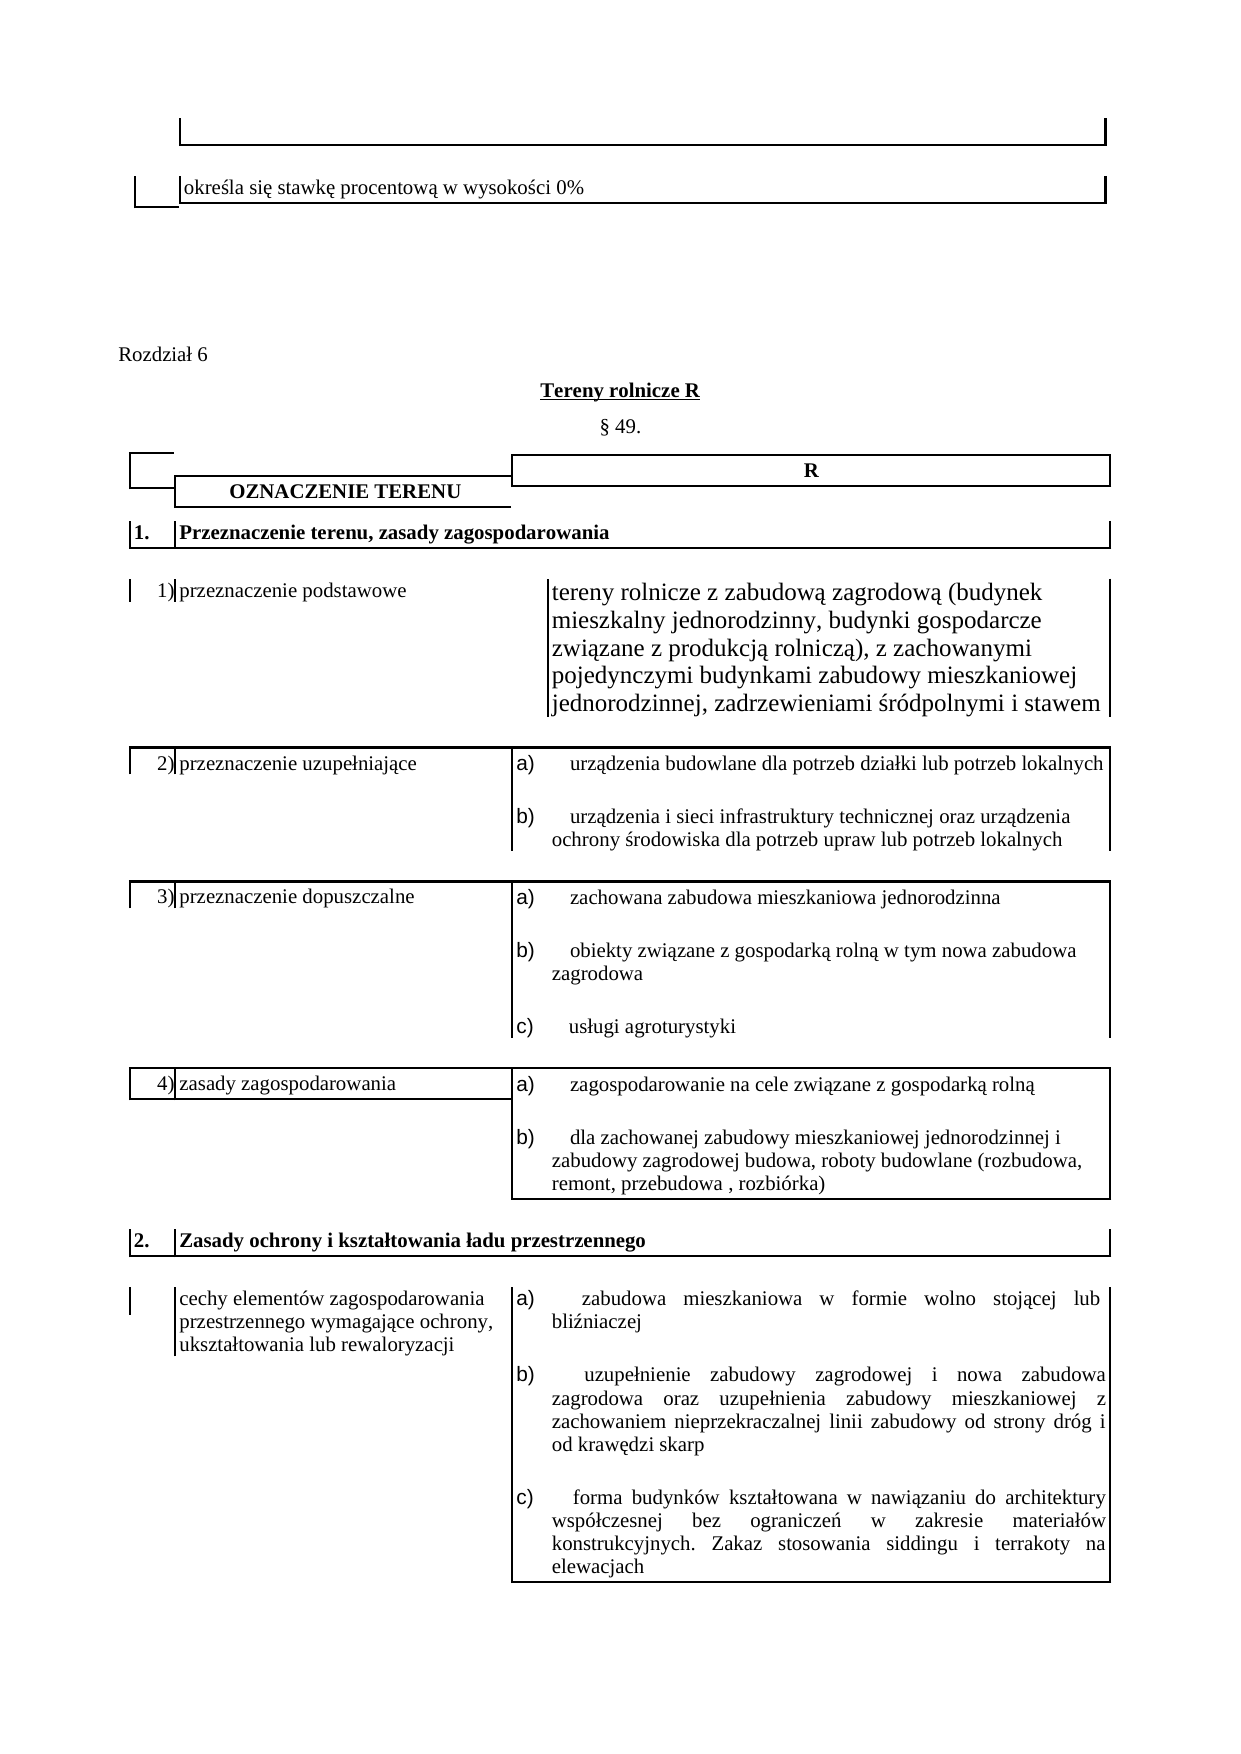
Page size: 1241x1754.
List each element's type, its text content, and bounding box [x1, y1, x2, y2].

table_cell przeznaczenie dopuszczalne [174, 883, 511, 1067]
table_cell [129, 1287, 174, 1613]
table_cell [129, 1257, 174, 1287]
table_cell [134, 118, 179, 176]
table_cell a) urządzenia budowlane dla potrzeb działki lub potrzeb lokalnych b) urządzenia i sieci infrastruktury technicznej oraz urządzenia ochrony środowiska dla potrzeb upraw lub potrzeb lokalnych [511, 749, 1111, 880]
table_cell 1. [131, 521, 174, 547]
table_cell Zasady ochrony i kształtowania ładu przestrzennego [176, 1229, 1109, 1255]
table_cell [511, 1583, 1111, 1613]
table_header OZNACZENIE TERENU [176, 477, 511, 506]
table_cell tereny rolnicze z zabudową zagrodową (budynek mieszkalny jednorodzinny, budynki gospodarcze związane z produkcją rolniczą), z zachowanymi pojedynczymi budynkami zabudowy mieszkaniowej jednorodzinnej, zadrzewieniami śródpolnymi i stawem [511, 579, 1111, 746]
table_cell [181, 118, 1104, 144]
table_header [131, 454, 174, 487]
table_header R [513, 456, 1109, 485]
table_header [174, 508, 511, 521]
table_cell określa się stawkę procentową w wysokości 0% [181, 176, 1104, 202]
table_cell [134, 208, 179, 238]
table_cell Przeznaczenie terenu, zasady zagospodarowania [176, 521, 1109, 547]
table_cell a) zagospodarowanie na cele związane z gospodarką rolną b) dla zachowanej zabudowy mieszkaniowej jednorodzinnej i zabudowy zagrodowej budowa, roboty budowlane (rozbudowa, remont, przebudowa , rozbiórka) [513, 1069, 1109, 1198]
table_cell [174, 1100, 511, 1229]
table_cell przeznaczenie podstawowe [174, 579, 511, 746]
table_cell zasady zagospodarowania [176, 1069, 511, 1098]
table_cell cechy elementów zagospodarowania przestrzennego wymagające ochrony, ukształtowania lub rewaloryzacji [174, 1287, 511, 1613]
table_cell 1) [129, 579, 174, 746]
table_cell a) zabudowa mieszkaniowa w formie wolno stojącej lub bliźniaczej b) uzupełnienie zabudowy zagrodowej i nowa zabudowa zagrodowa oraz uzupełnienia zabudowy mieszkaniowej z zachowaniem nieprzekraczalnej linii zabudowy od strony dróg i od krawędzi skarp c) forma budynków kształtowana w nawiązaniu do architektury współczesnej bez ograniczeń w zakresie materiałów konstrukcyjnych. Zakaz stosowania siddingu i terrakoty na elewacjach [513, 1287, 1109, 1581]
subtitle Rozdział 6 [118, 343, 1122, 366]
table_cell 2) [129, 749, 174, 880]
table_cell 2. [131, 1229, 174, 1255]
table_header [174, 450, 511, 475]
text § 49. [118, 414, 1122, 438]
text Tereny rolnicze R [118, 379, 1122, 402]
table_header [129, 489, 174, 521]
table_cell [179, 146, 1107, 176]
table_cell przeznaczenie uzupełniające [174, 749, 511, 880]
table_cell [174, 549, 1111, 578]
table_header [511, 450, 1111, 454]
table_cell [179, 204, 1107, 238]
table_cell 3) [129, 883, 174, 1067]
table_header [511, 487, 1111, 521]
table_cell [174, 1257, 1111, 1287]
table_cell a) zachowana zabudowa mieszkaniowa jednorodzinna b) obiekty związane z gospodarką rolną w tym nowa zabudowa zagrodowa c) usługi agroturystyki [511, 883, 1111, 1067]
table_cell [136, 176, 179, 206]
table_cell 4) [131, 1069, 174, 1098]
table_cell [511, 1200, 1111, 1229]
table_cell [129, 549, 174, 578]
table_cell [129, 1100, 174, 1229]
